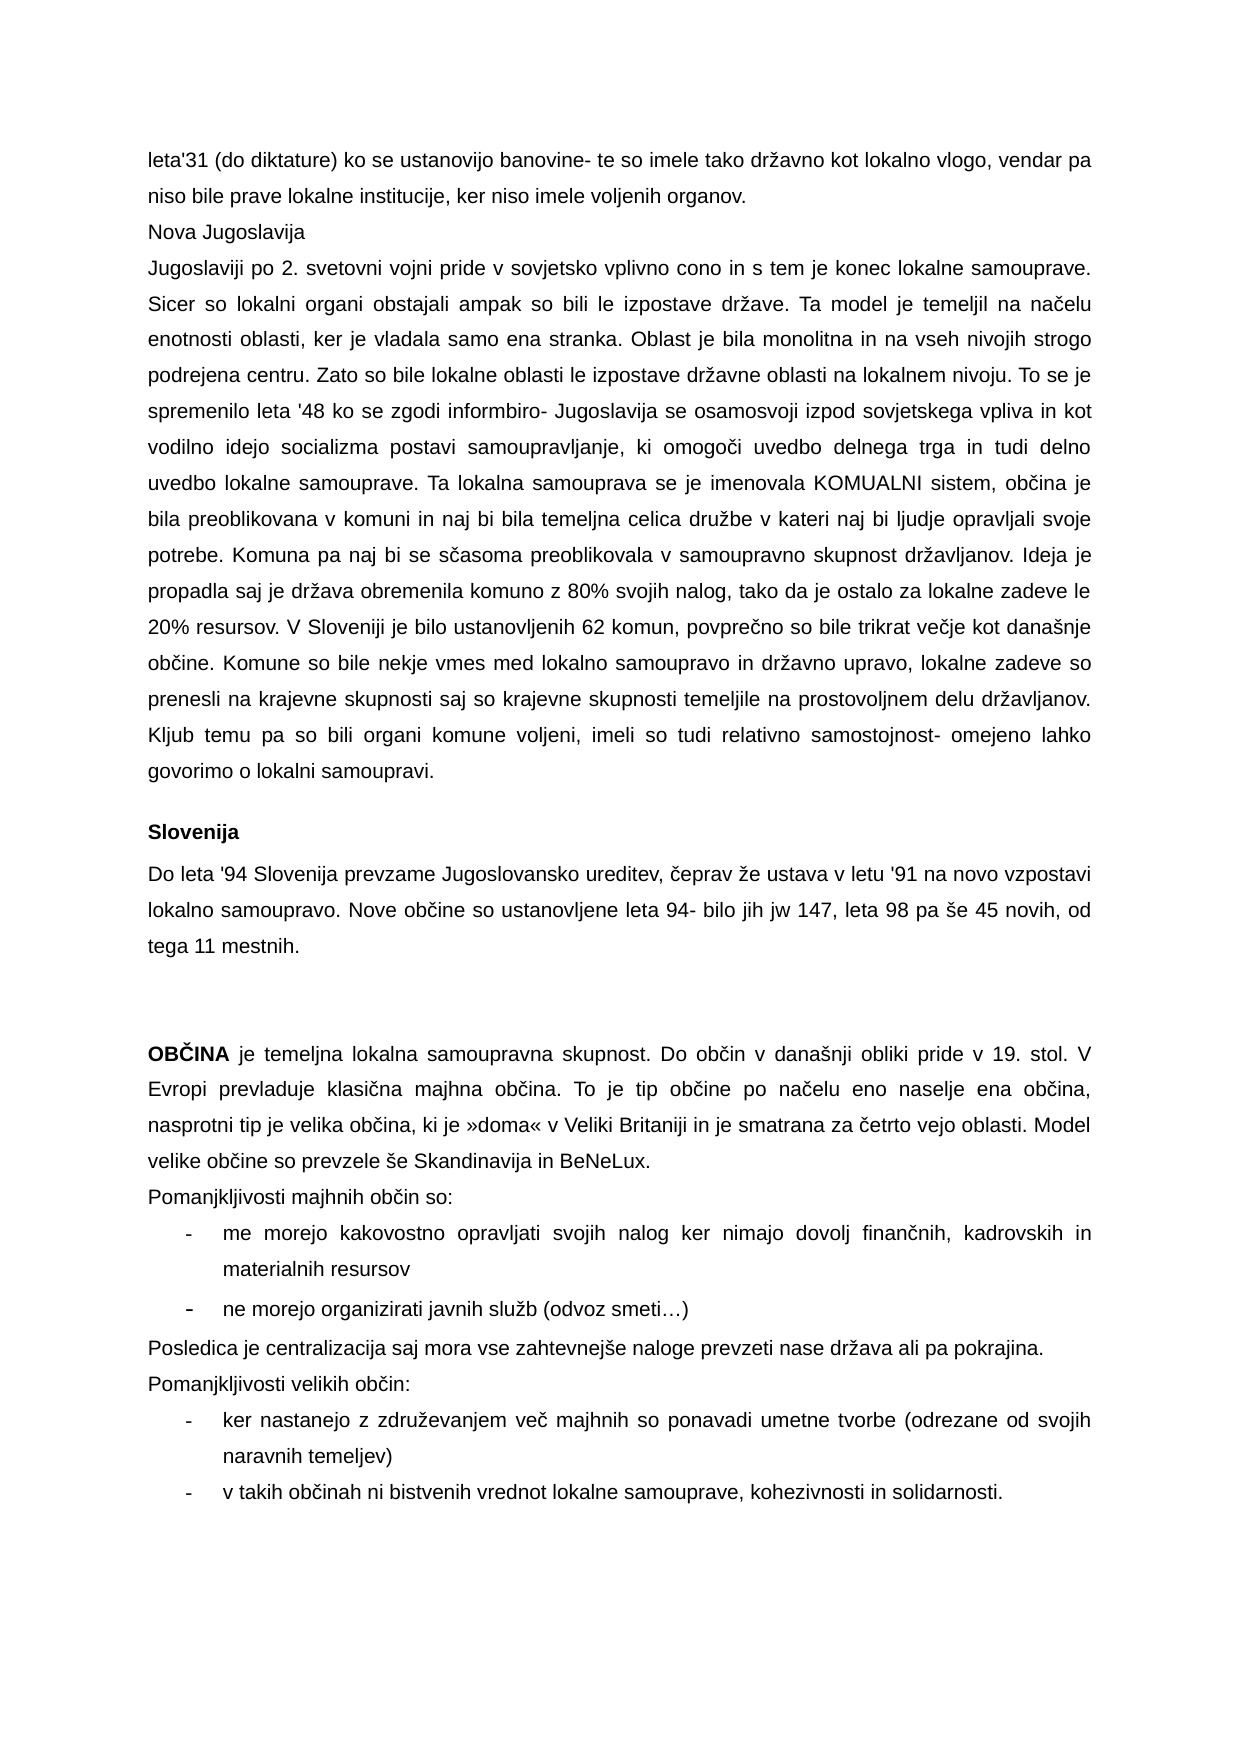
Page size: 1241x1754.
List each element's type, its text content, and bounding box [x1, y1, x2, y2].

list me morejo kakovostno opravljati svojih nalog ker nimajo dovolj finančnih, kadrovskih in materialnih resursov [185, 1221, 1093, 1281]
list v takih občinah ni bistvenih vrednot lokalne samouprave, kohezivnosti in solidarnosti. [185, 1480, 1093, 1504]
subtitle Slovenija [148, 819, 1093, 843]
text leta'31 (do diktature) ko se ustanovijo banovine- te so imele tako državno kot lokalno vlogo, vendar pa niso bile prave lokalne institucije, ker niso imele voljenih organov. [148, 148, 1093, 207]
text Pomanjkljivosti majhnih občin so: [148, 1185, 1093, 1209]
list ne morejo organizirati javnih služb (odvoz smeti…) [185, 1293, 1093, 1322]
text Do leta '94 Slovenija prevzame Jugoslovansko ureditev, čeprav že ustava v letu '91 na novo vzpostavi lokalno samoupravo. Nove občine so ustanovljene leta 94- bilo jih jw 147, leta 98 pa še 45 novih, od tega 11 mestnih. [148, 862, 1093, 957]
text Posledica je centralizacija saj mora vse zahtevnejše naloge prevzeti nase država ali pa pokrajina. [148, 1336, 1093, 1360]
text Jugoslaviji po 2. svetovni vojni pride v sovjetsko vplivno cono in s tem je konec lokalne samouprave. Sicer so lokalni organi obstajali ampak so bili le izpostave države. Ta model je temeljil na načelu enotnosti oblasti, ker je vladala samo ena stranka. Oblast je bila monolitna in na vseh nivojih strogo podrejena centru. Zato so bile lokalne oblasti le izpostave državne oblasti na lokalnem nivoju. To se je spremenilo leta '48 ko se zgodi informbiro- Jugoslavija se osamosvoji izpod sovjetskega vpliva in kot vodilno idejo socializma postavi samoupravljanje, ki omogoči uvedbo delnega trga in tudi delno uvedbo lokalne samouprave. Ta lokalna samouprava se je imenovala KOMUALNI sistem, občina je bila preoblikovana v komuni in naj bi bila temeljna celica družbe v kateri naj bi ljudje opravljali svoje potrebe. Komuna pa naj bi se sčasoma preoblikovala v samoupravno skupnost državljanov. Ideja je propadla saj je država obremenila komuno z 80% svojih nalog, tako da je ostalo za lokalne zadeve le 20% resursov. V Sloveniji je bilo ustanovljenih 62 komun, povprečno so bile trikrat večje kot današnje občine. Komune so bile nekje vmes med lokalno samoupravo in državno upravo, lokalne zadeve so prenesli na krajevne skupnosti saj so krajevne skupnosti temeljile na prostovoljnem delu državljanov. Kljub temu pa so bili organi komune voljeni, imeli so tudi relativno samostojnost- omejeno lahko govorimo o lokalni samoupravi. [148, 255, 1093, 782]
text Pomanjkljivosti velikih občin: [148, 1372, 1093, 1396]
text OBČINA je temeljna lokalna samoupravna skupnost. Do občin v današnji obliki pride v 19. stol. V Evropi prevladuje klasična majhna občina. To je tip občine po načelu eno naselje ena občina, nasprotni tip je velika občina, ki je »doma« v Veliki Britaniji in je smatrana za četrto vejo oblasti. Model velike občine so prevzele še Skandinavija in BeNeLux. [148, 1041, 1093, 1173]
text Nova Jugoslavija [148, 219, 1093, 243]
list ker nastanejo z združevanjem več majhnih so ponavadi umetne tvorbe (odrezane od svojih naravnih temeljev) [185, 1408, 1093, 1468]
